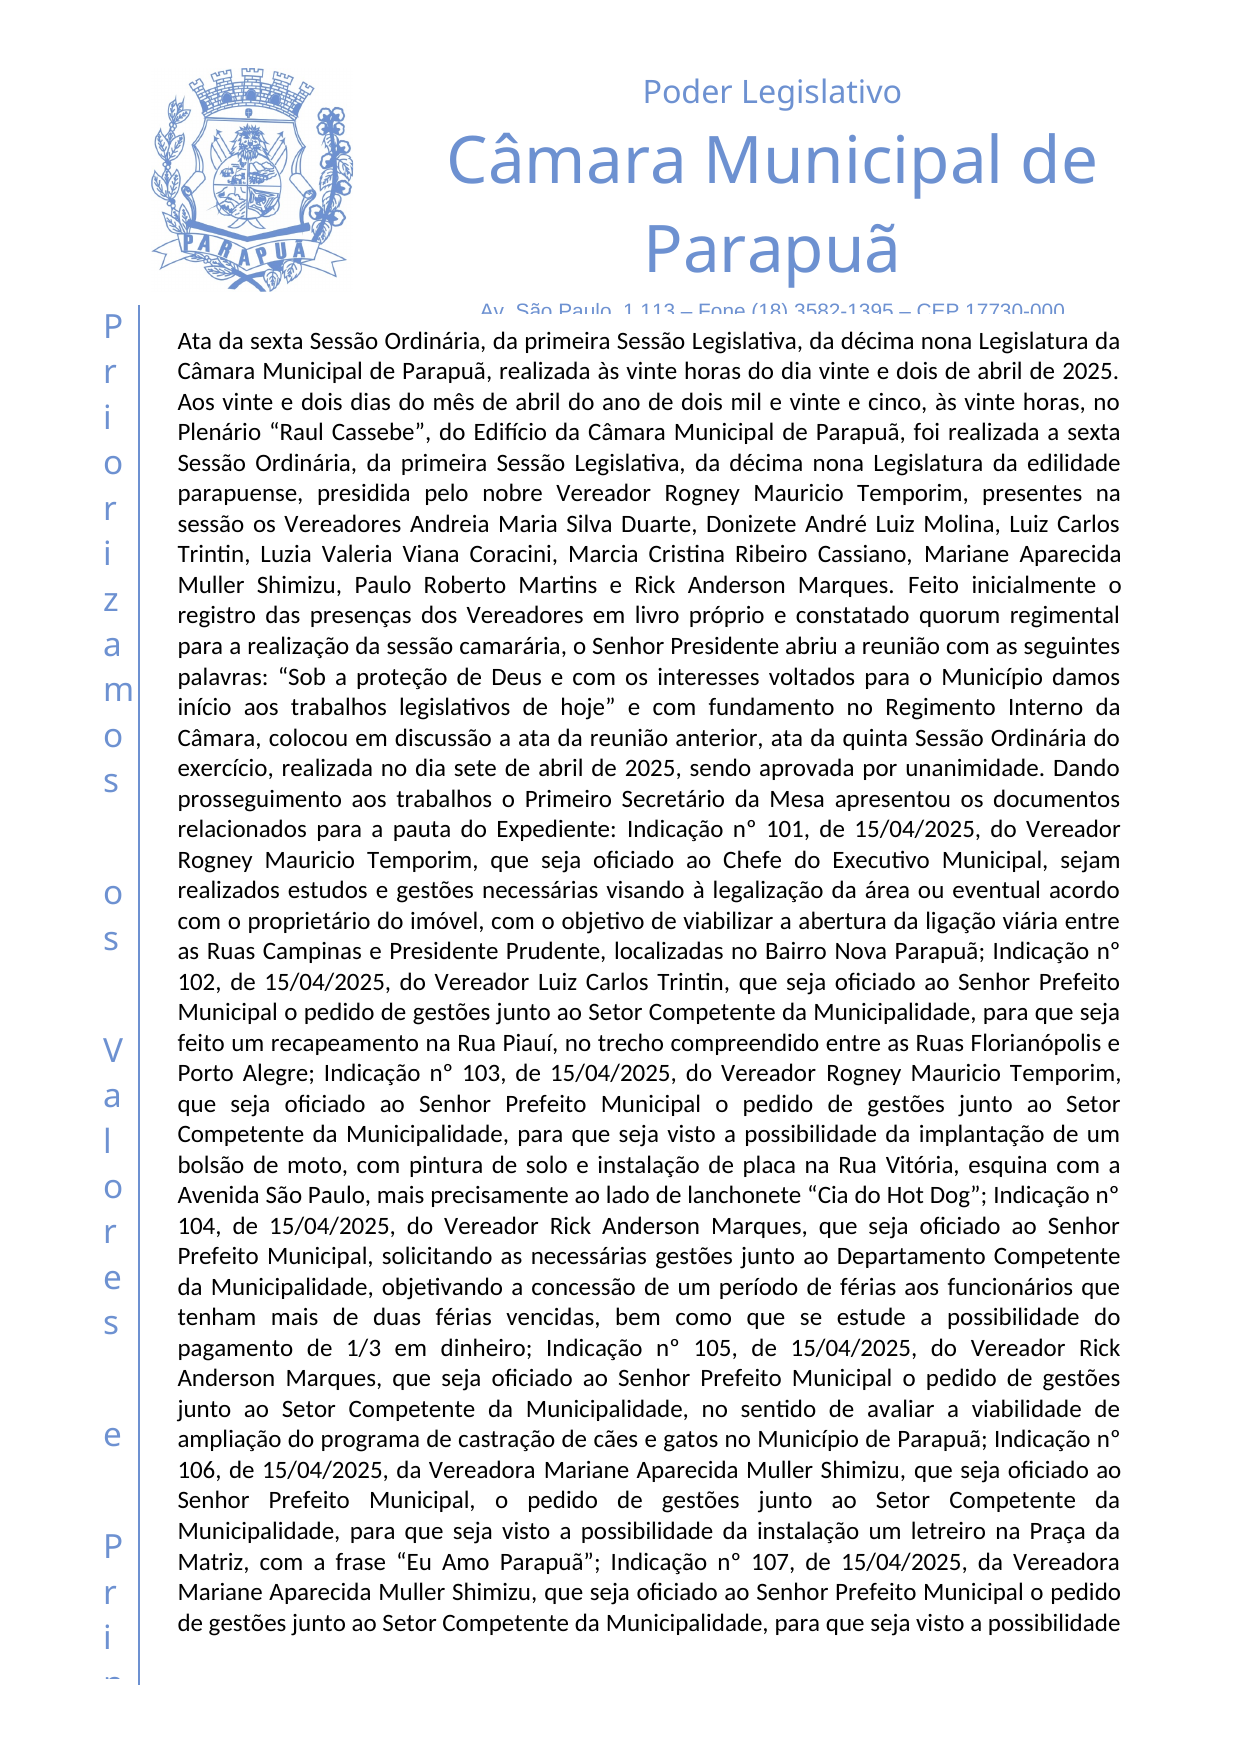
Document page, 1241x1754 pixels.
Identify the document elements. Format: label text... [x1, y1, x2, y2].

text Ata da sexta Sessão Ordinária, da primeira Sessão Legislativa, da décima nona Legislatura da Câmara Municipal de Parapuã, realizada às vinte horas do dia vinte e dois de abril de 2025. Aos vinte e dois dias do mês de abril do ano de dois mil e vinte e cinco, às vinte horas, no Plenário “Raul Cassebe”, do Edifício da Câmara Municipal de Parapuã, foi realizada a sexta Sessão Ordinária, da primeira Sessão Legislativa, da décima nona Legislatura da edilidade parapuense, presidida pelo nobre Vereador Rogney Mauricio Temporim, presentes na sessão os Vereadores Andreia Maria Silva Duarte, Donizete André Luiz Molina, Luiz Carlos Trintin, Luzia Valeria Viana Coracini, Marcia Cristina Ribeiro Cassiano, Mariane Aparecida Muller Shimizu, Paulo Roberto Martins e Rick Anderson Marques. Feito inicialmente o registro das presenças dos Vereadores em livro próprio e constatado quorum regimental para a realização da sessão camarária, o Senhor Presidente abriu a reunião com as seguintes palavras: “Sob a proteção de Deus e com os interesses voltados para o Município damos início aos trabalhos legislativos de hoje” e com fundamento no Regimento Interno da Câmara, colocou em discussão a ata da reunião anterior, ata da quinta Sessão Ordinária do exercício, realizada no dia sete de abril de 2025, sendo aprovada por unanimidade. Dando prosseguimento aos trabalhos o Primeiro Secretário da Mesa apresentou os documentos relacionados para a pauta do Expediente: Indicação nº 101, de 15/04/2025, do Vereador Rogney Mauricio Temporim, que seja oficiado ao Chefe do Executivo Municipal, sejam realizados estudos e gestões necessárias visando à legalização da área ou eventual acordo com o proprietário do imóvel, com o objetivo de viabilizar a abertura da ligação viária entre as Ruas Campinas e Presidente Prudente, localizadas no Bairro Nova Parapuã; Indicação nº 102, de 15/04/2025, do Vereador Luiz Carlos Trintin, que seja oficiado ao Senhor Prefeito Municipal o pedido de gestões junto ao Setor Competente da Municipalidade, para que seja feito um recapeamento na Rua Piauí, no trecho compreendido entre as Ruas Florianópolis e Porto Alegre; Indicação nº 103, de 15/04/2025, do Vereador Rogney Mauricio Temporim, que seja oficiado ao Senhor Prefeito Municipal o pedido de gestões junto ao Setor Competente da Municipalidade, para que seja visto a possibilidade da implantação de um bolsão de moto, com pintura de solo e instalação de placa na Rua Vitória, esquina com a Avenida São Paulo, mais precisamente ao lado de lanchonete “Cia do Hot Dog”; Indicação nº 104, de 15/04/2025, do Vereador Rick Anderson Marques, que seja oficiado ao Senhor Prefeito Municipal, solicitando as necessárias gestões junto ao Departamento Competente da Municipalidade, objetivando a concessão de um período de férias aos funcionários que tenham mais de duas férias vencidas, bem como que se estude a possibilidade do pagamento de 1/3 em dinheiro; Indicação nº 105, de 15/04/2025, do Vereador Rick Anderson Marques, que seja oficiado ao Senhor Prefeito Municipal o pedido de gestões junto ao Setor Competente da Municipalidade, no sentido de avaliar a viabilidade de ampliação do programa de castração de cães e gatos no Município de Parapuã; Indicação nº 106, de 15/04/2025, da Vereadora Mariane Aparecida Muller Shimizu, que seja oficiado ao Senhor Prefeito Municipal, o pedido de gestões junto ao Setor Competente da Municipalidade, para que seja visto a possibilidade da instalação um letreiro na Praça da Matriz, com a frase “Eu Amo Parapuã”; Indicação nº 107, de 15/04/2025, da Vereadora Mariane Aparecida Muller Shimizu, que seja oficiado ao Senhor Prefeito Municipal o pedido de gestões junto ao Setor Competente da Municipalidade, para que seja visto a possibilidade [177, 325, 1122, 1637]
picture [151, 68, 354, 292]
